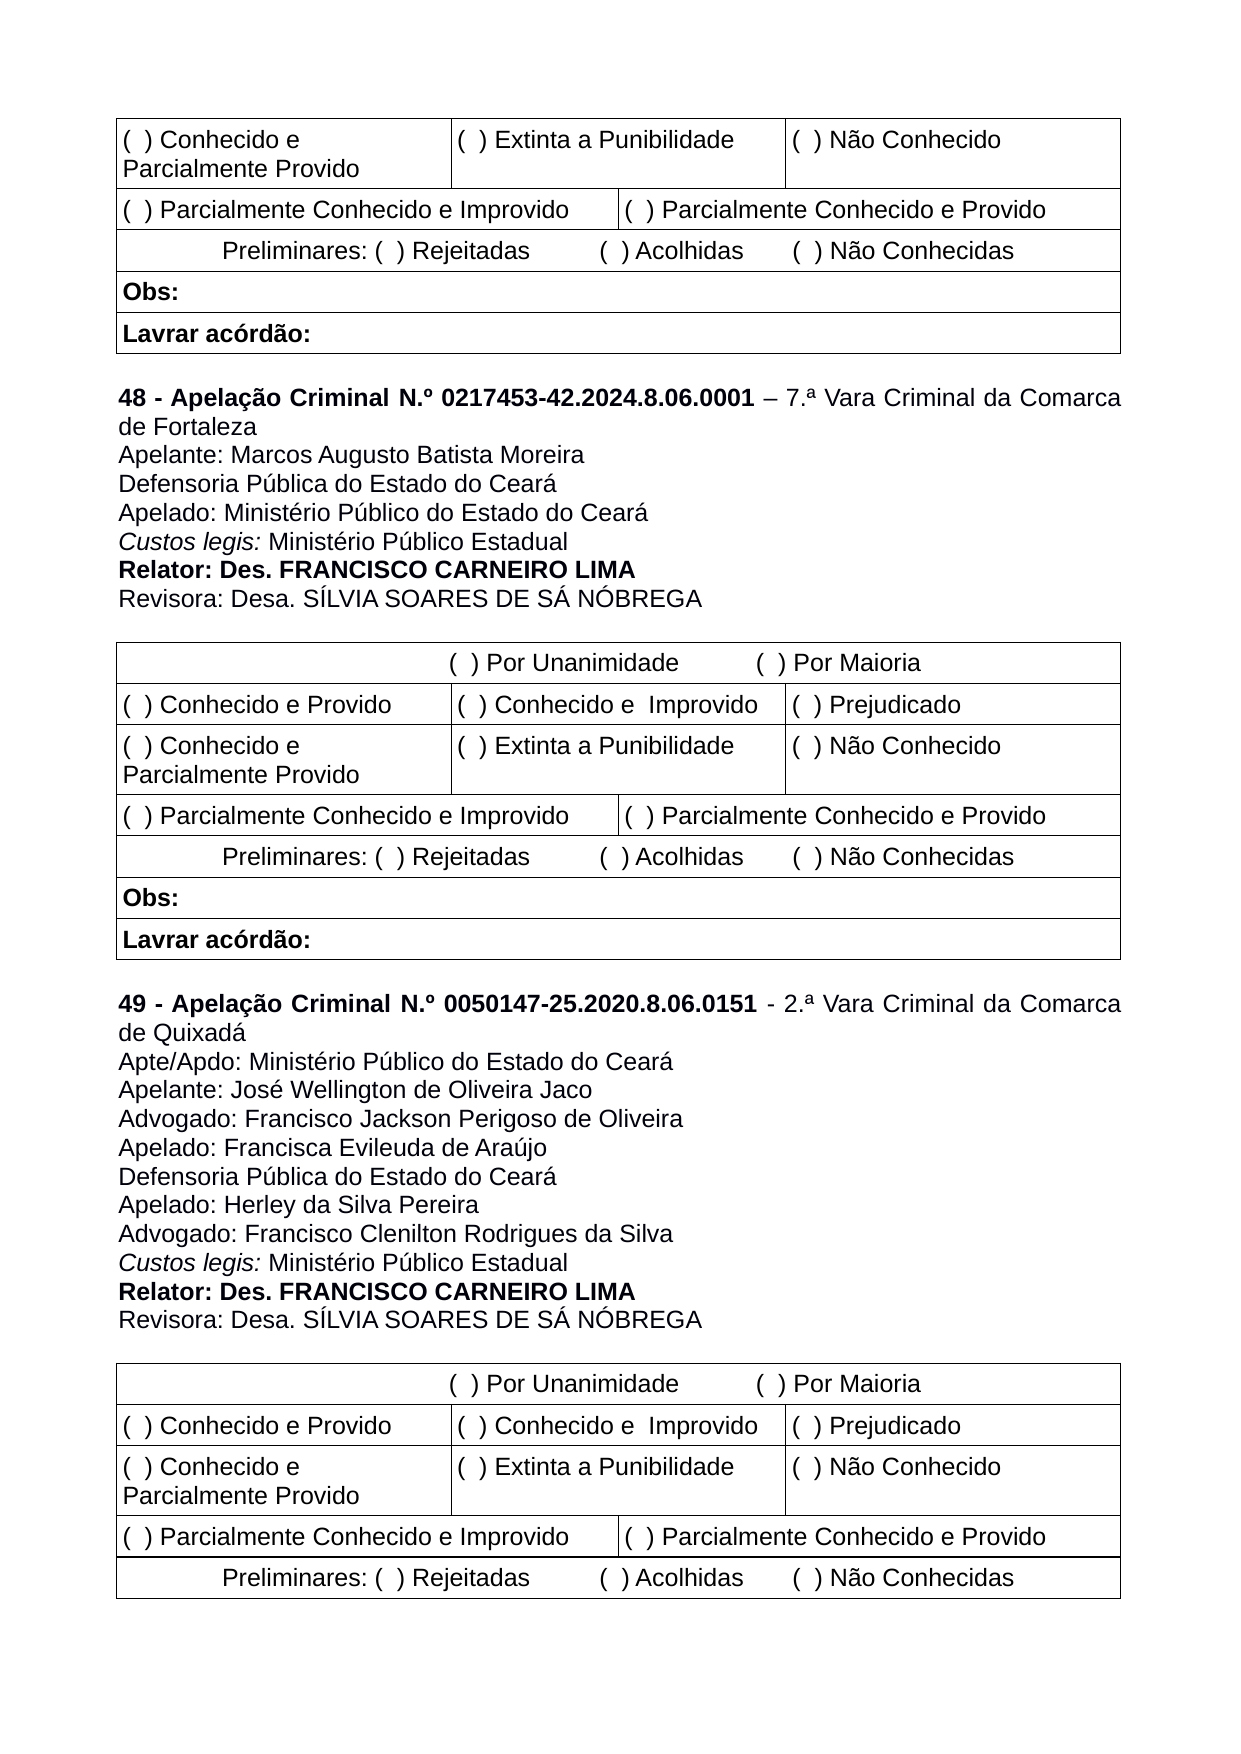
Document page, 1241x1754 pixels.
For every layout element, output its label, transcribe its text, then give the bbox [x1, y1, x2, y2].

table_header ( ) Por Unanimidade ( ) Por Maioria [117, 643, 1120, 683]
table_cell ( ) Conhecido e Parcialmente Provido [117, 119, 451, 188]
text Revisora: Desa. SÍLVIA SOARES DE SÁ NÓBREGA [118, 584, 1122, 613]
text Defensoria Pública do Estado do Ceará [118, 469, 1122, 498]
table_cell ( ) Não Conhecido [786, 1446, 1120, 1515]
table_cell ( ) Parcialmente Conhecido e Improvido [117, 795, 618, 835]
table_cell ( ) Conhecido e Parcialmente Provido [117, 1446, 451, 1515]
text 48 - Apelação Criminal N.º 0217453-42.2024.8.06.0001 – 7.ª Vara Criminal da Comarca de Fortaleza [118, 383, 1122, 440]
text Custos legis: Ministério Público Estadual [118, 527, 1122, 555]
text Apelante: Marcos Augusto Batista Moreira [118, 440, 1122, 469]
table_cell ( ) Conhecido e Provido [117, 1405, 451, 1445]
text Custos legis: Ministério Público Estadual [118, 1248, 1122, 1276]
table_cell ( ) Não Conhecido [786, 725, 1120, 794]
text 49 - Apelação Criminal N.º 0050147-25.2020.8.06.0151 - 2.ª Vara Criminal da Comarca de Quixadá [118, 989, 1122, 1046]
table_cell ( ) Parcialmente Conhecido e Improvido [117, 189, 618, 229]
table_header ( ) Por Unanimidade ( ) Por Maioria [117, 1364, 1120, 1404]
text Apte/Apdo: Ministério Público do Estado do Ceará [118, 1046, 1122, 1075]
text Advogado: Francisco Jackson Perigoso de Oliveira [118, 1104, 1122, 1133]
table_cell ( ) Conhecido e Provido [117, 684, 451, 724]
table_cell ( ) Extinta a Punibilidade [452, 725, 785, 794]
text Apelado: Ministério Público do Estado do Ceará [118, 498, 1122, 527]
text Defensoria Pública do Estado do Ceará [118, 1161, 1122, 1190]
table_cell ( ) Parcialmente Conhecido e Improvido [117, 1516, 618, 1556]
table_cell ( ) Não Conhecido [786, 119, 1120, 188]
table_cell ( ) Extinta a Punibilidade [452, 1446, 785, 1515]
table_cell ( ) Prejudicado [786, 684, 1120, 724]
table_cell ( ) Conhecido e Improvido [452, 684, 785, 724]
text Apelante: José Wellington de Oliveira Jaco [118, 1075, 1122, 1104]
table_cell ( ) Parcialmente Conhecido e Provido [619, 189, 1120, 229]
table_cell ( ) Prejudicado [786, 1405, 1120, 1445]
text Apelado: Herley da Silva Pereira [118, 1190, 1122, 1219]
text Revisora: Desa. SÍLVIA SOARES DE SÁ NÓBREGA [118, 1305, 1122, 1334]
table_cell Preliminares: ( ) Rejeitadas ( ) Acolhidas ( ) Não Conhecidas [117, 836, 1120, 877]
table_cell ( ) Extinta a Punibilidade [452, 119, 785, 188]
table_cell Lavrar acórdão: [117, 919, 1120, 959]
table_cell ( ) Conhecido e Parcialmente Provido [117, 725, 451, 794]
table_cell ( ) Parcialmente Conhecido e Provido [619, 1516, 1120, 1556]
table_cell ( ) Conhecido e Improvido [452, 1405, 785, 1445]
table_cell Preliminares: ( ) Rejeitadas ( ) Acolhidas ( ) Não Conhecidas [117, 1558, 1120, 1598]
text Advogado: Francisco Clenilton Rodrigues da Silva [118, 1219, 1122, 1248]
text Relator: Des. FRANCISCO CARNEIRO LIMA [118, 555, 1122, 584]
table_cell Preliminares: ( ) Rejeitadas ( ) Acolhidas ( ) Não Conhecidas [117, 230, 1120, 271]
text Relator: Des. FRANCISCO CARNEIRO LIMA [118, 1276, 1122, 1305]
table_cell Lavrar acórdão: [117, 313, 1120, 353]
text Apelado: Francisca Evileuda de Araújo [118, 1133, 1122, 1161]
table_cell Obs: [117, 878, 1120, 918]
table_cell ( ) Parcialmente Conhecido e Provido [619, 795, 1120, 835]
table_cell Obs: [117, 272, 1120, 312]
